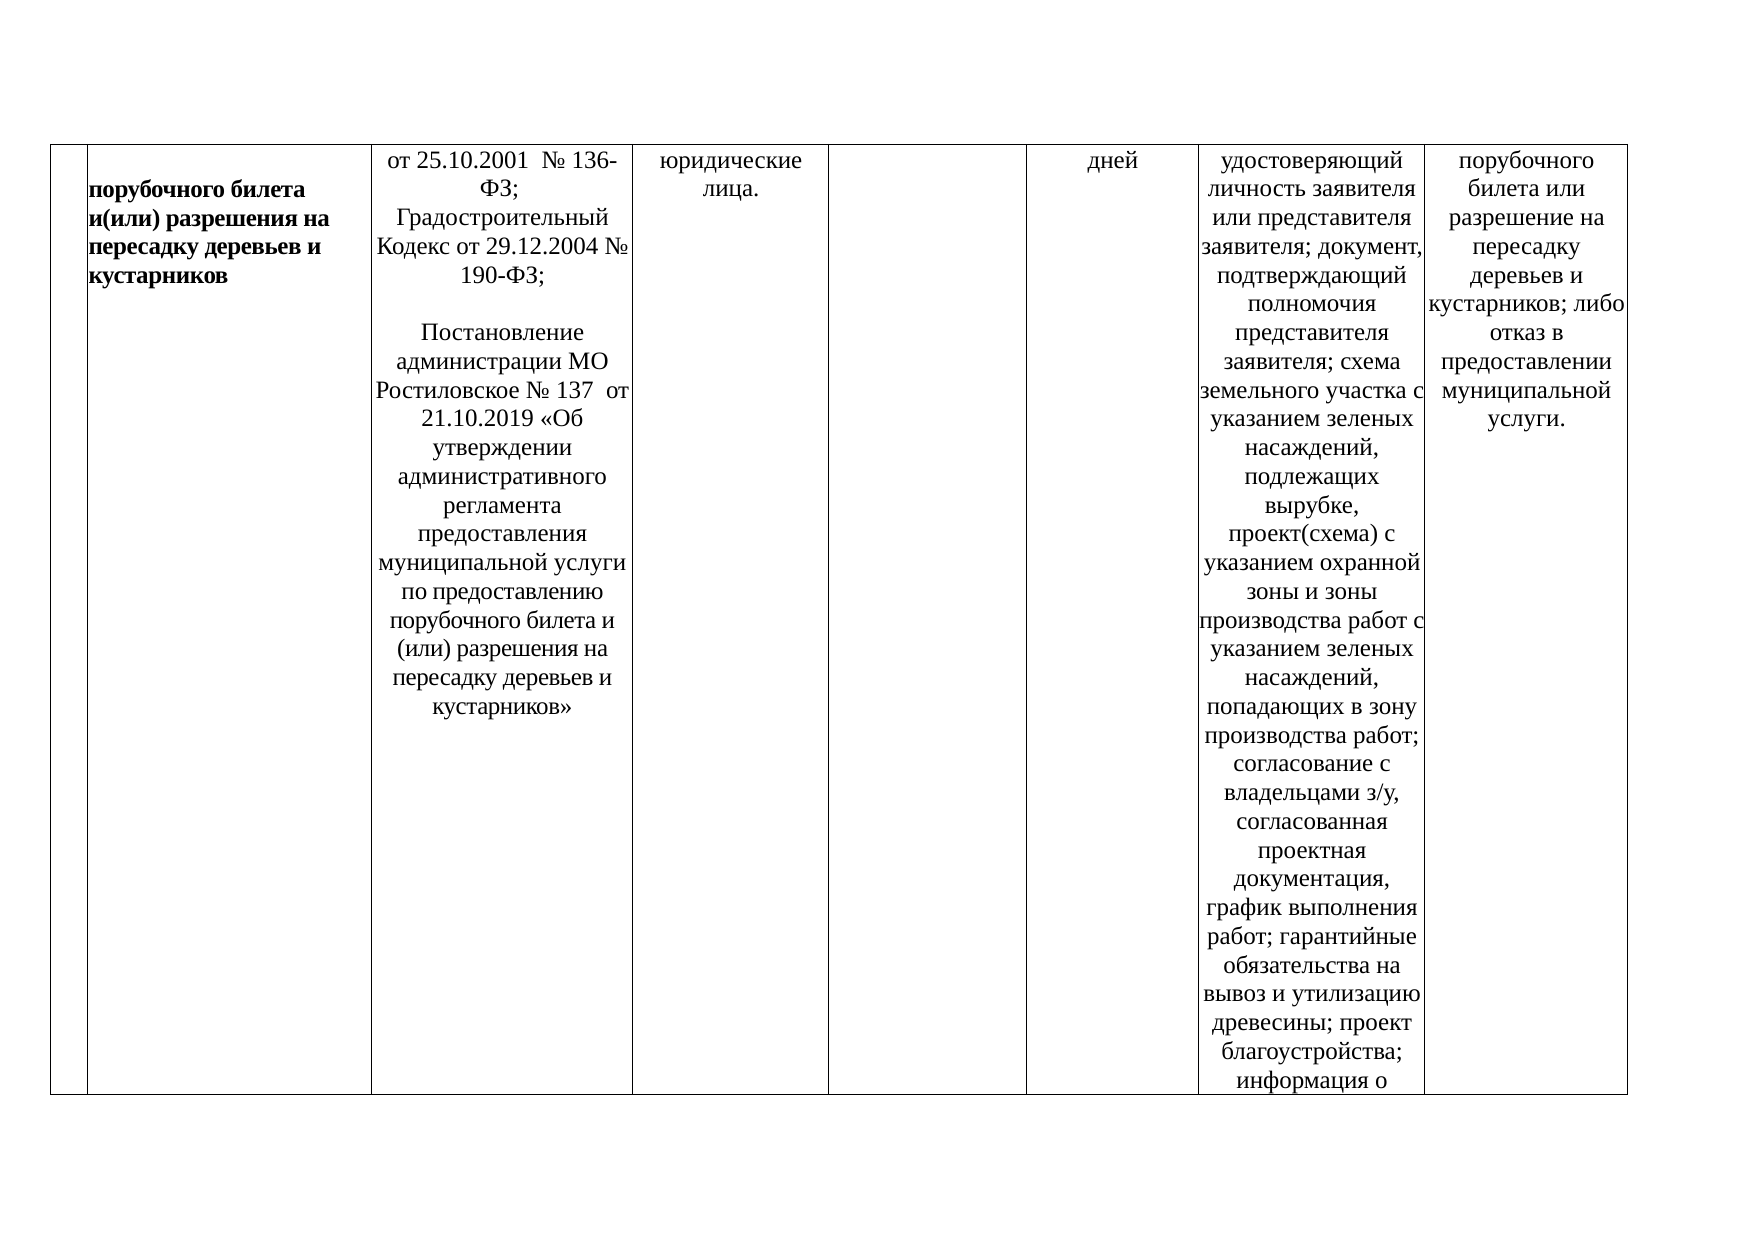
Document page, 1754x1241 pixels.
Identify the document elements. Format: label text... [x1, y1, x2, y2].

table_cell дней [1027, 145, 1198, 1093]
table_cell порубочного билета и(или) разрешения на пересадку деревьев и кустарников [88, 145, 371, 1093]
table_cell от 25.10.2001 № 136-ФЗ; Градостроительный Кодекс от 29.12.2004 № 190-ФЗ; Постановление администрации МО Ростиловское № 137 от 21.10.2019 «Об утверждении административного регламента предоставления муниципальной услуги по предоставлению порубочного билета и (или) разрешения на пересадку деревьев и кустарников» [372, 145, 632, 1093]
table_cell порубочного билета или разрешение на пересадку деревьев и кустарников; либо отказ в предоставлении муниципальной услуги. [1425, 145, 1627, 1093]
table_cell [829, 145, 1026, 1093]
table_cell [51, 145, 87, 1093]
table_cell юридические лица. [633, 145, 828, 1093]
table_cell удостоверяющий личность заявителя или представителя заявителя; документ, подтверждающий полномочия представителя заявителя; схема земельного участка с указанием зеленых насаждений, подлежащих вырубке, проект(схема) с указанием охранной зоны и зоны производства работ с указанием зеленых насаждений, попадающих в зону производства работ; согласование с владельцами з/у, согласованная проектная документация, график выполнения работ; гарантийные обязательства на вывоз и утилизацию древесины; проект благоустройства; информация о [1199, 145, 1424, 1093]
